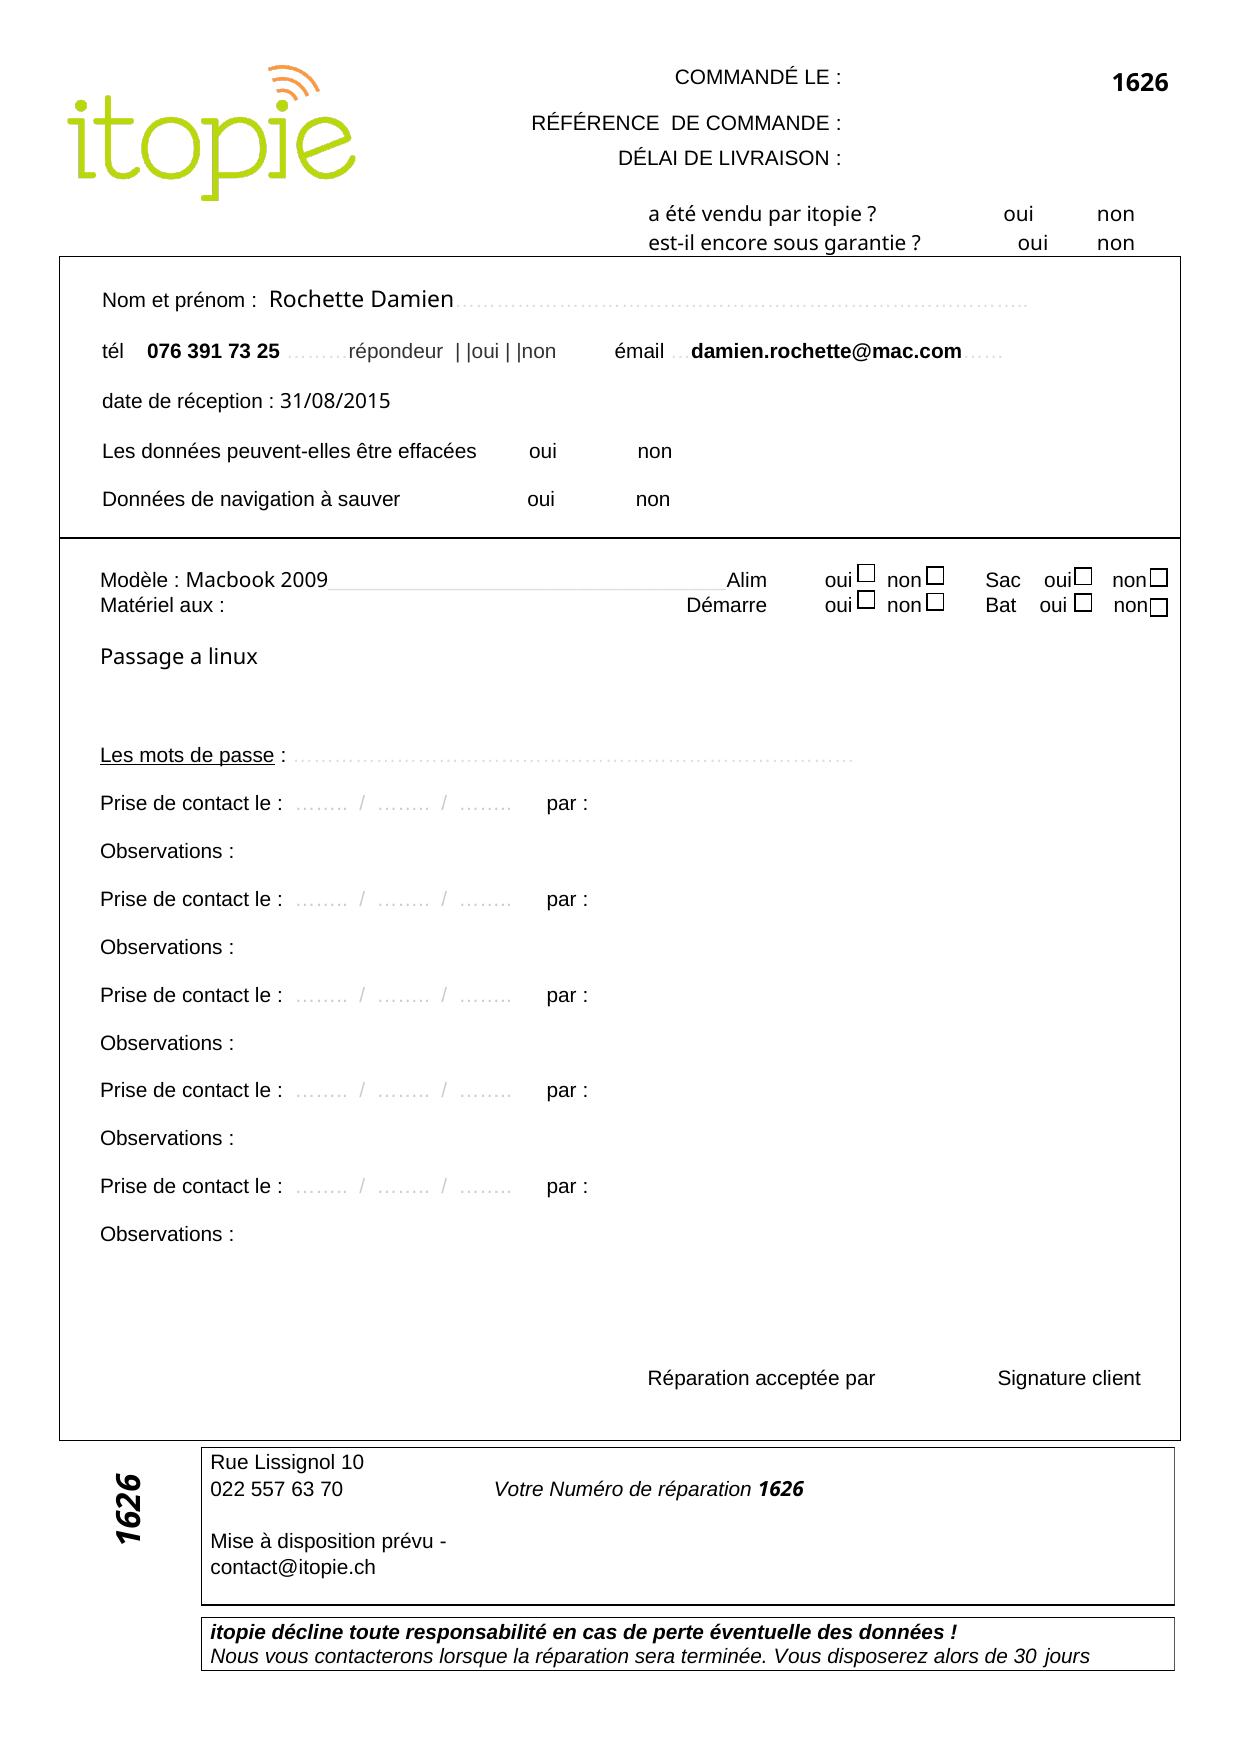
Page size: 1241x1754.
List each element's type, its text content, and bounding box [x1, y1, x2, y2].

text Observations : [60, 1027, 1180, 1054]
text Prise de contact le : …….. / …….. / …….. par : [60, 1075, 1180, 1102]
text Prise de contact le : …….. / …….. / …….. par : [60, 788, 1180, 815]
text Prise de contact le : …….. / …….. / …….. par : [60, 883, 1180, 911]
text Observations : [60, 1219, 1180, 1246]
text Matériel aux : Démarre oui non Bat oui non [60, 590, 1180, 617]
table_cell [847, 140, 1180, 175]
text Réparation acceptée par Signature client [60, 1363, 1180, 1390]
table_cell DÉLAI DE LIVRAISON : [490, 140, 847, 175]
text Données de navigation à sauver oui non [60, 484, 1180, 511]
table_cell [847, 105, 1180, 140]
text Observations : [60, 931, 1180, 958]
table_header 1626 [847, 59, 1180, 104]
text date de réception : 31/08/2015 [60, 383, 1180, 415]
table_cell itopie décline toute responsabilité en cas de perte éventuelle des données ! Nous vous contacterons lorsque la réparation sera terminée. Vous disposerez alors de 30 jours [195, 1611, 1180, 1677]
text Prise de contact le : …….. / …….. / …….. par : [60, 1171, 1180, 1198]
text est-il encore sous garantie ? oui non [59, 228, 1181, 256]
text Les données peuvent-elles être effacées oui non [60, 436, 1180, 463]
table_header 1626 [59, 1441, 195, 1677]
text Nom et prénom : Rochette Damien……………………………………………………………………….. [60, 280, 1180, 314]
table_header COMMANDÉ LE : [490, 59, 847, 104]
text Observations : [60, 836, 1180, 863]
picture [67, 65, 356, 201]
text Modèle : Macbook 2009 Alim oui non Sac oui non [879, 562, 925, 590]
text Les mots de passe : ……………………………………………………………………… [60, 740, 1180, 767]
table_cell RÉFÉRENCE DE COMMANDE : [490, 105, 847, 140]
text Modèle : Macbook 2009 Alim oui non Sac oui non [948, 562, 1180, 590]
text Observations : [60, 1123, 1180, 1150]
text tél 076 391 73 25 ………répondeur | |oui | |non émail …damien.rochette@mac.com…… [60, 335, 1180, 362]
text Modèle : Macbook 2009 Alim oui non Sac oui non [60, 562, 856, 590]
text Prise de contact le : …….. / …….. / …….. par : [60, 979, 1180, 1006]
table_header Rue Lissignol 10 022 557 63 70 Votre Numéro de réparation 1626 Mise à disposition prévu - contact@itopie.ch [195, 1441, 1180, 1611]
text Passage a linux [60, 638, 1180, 671]
text a été vendu par itopie ? oui non [59, 199, 1181, 228]
